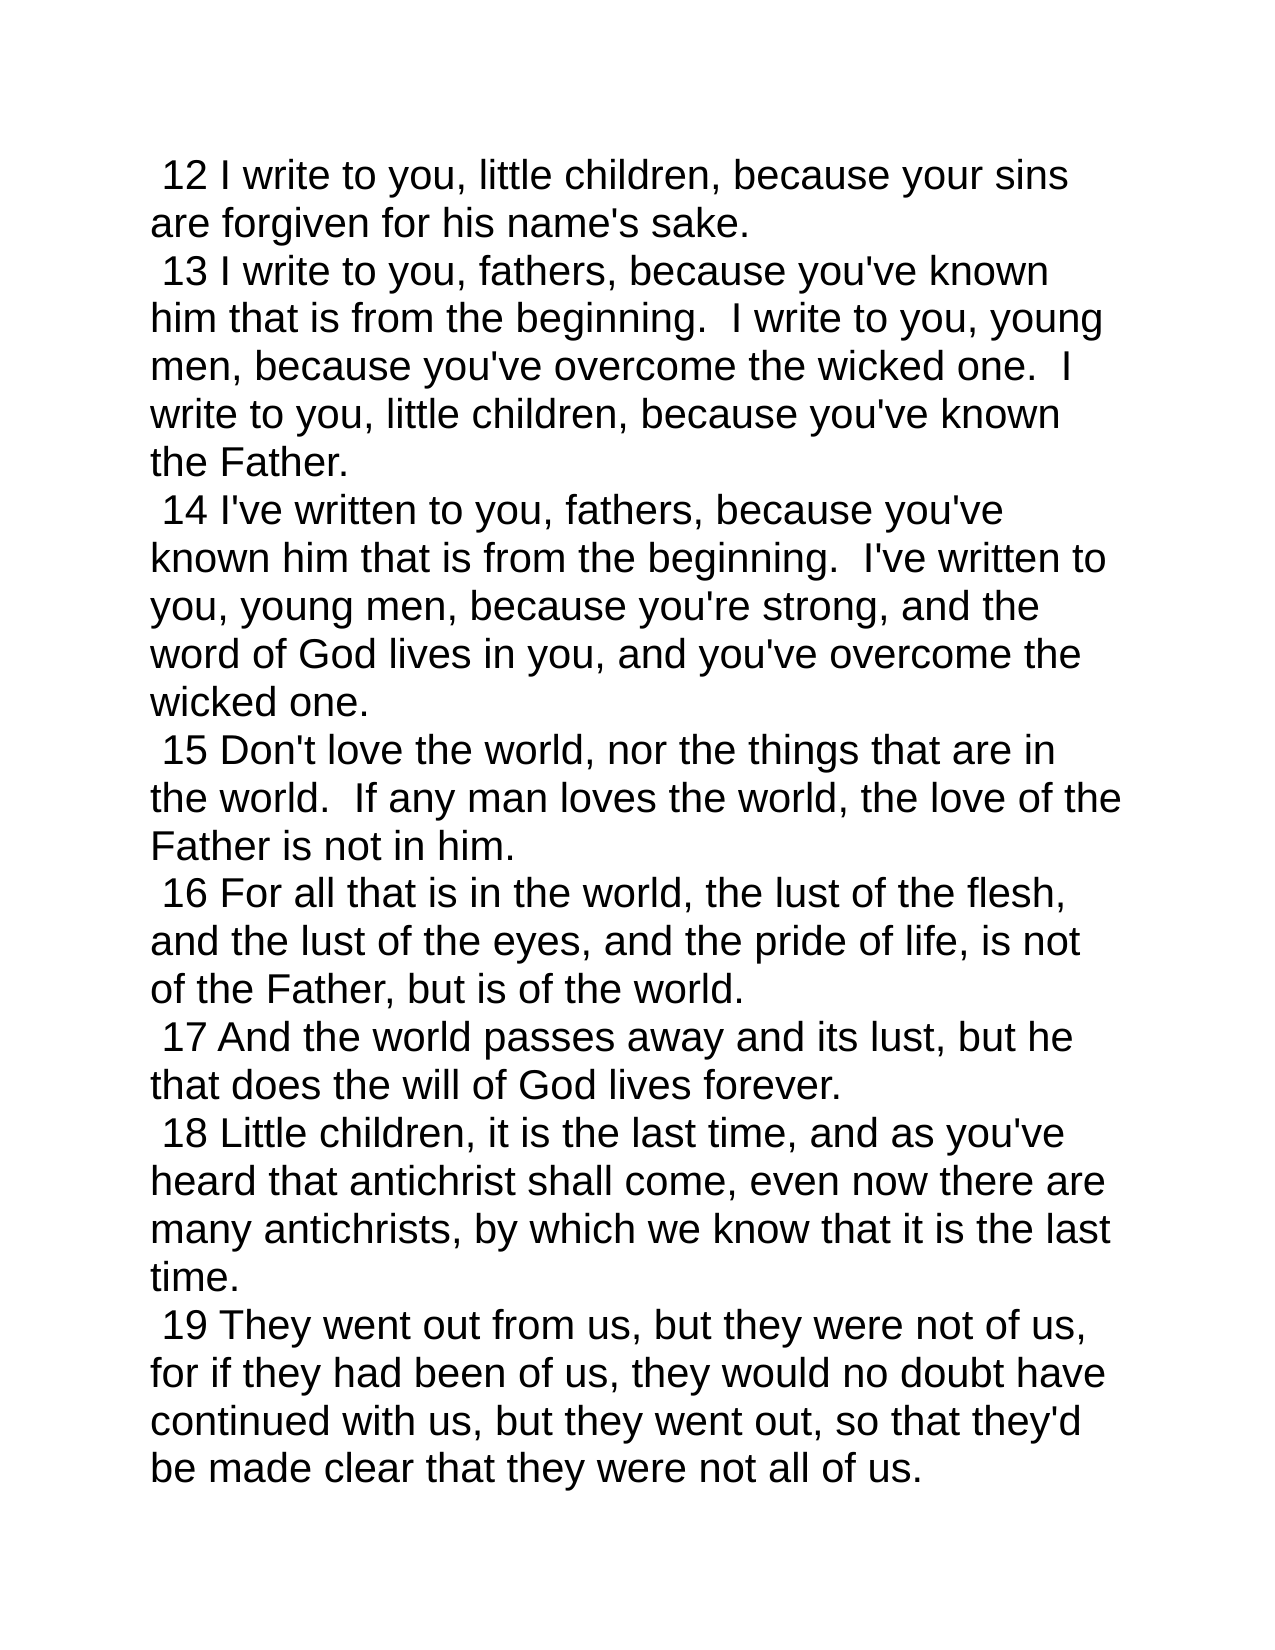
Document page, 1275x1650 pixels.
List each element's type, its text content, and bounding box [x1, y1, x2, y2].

text 16 For all that is in the world, the lust of the flesh, and the lust of the eyes, and the pride of life, is not of the Father, but is of the world. [150, 869, 1125, 1012]
text 17 And the world passes away and its lust, but he that does the will of God lives forever. [150, 1012, 1125, 1108]
text 12 I write to you, little children, because your sins are forgiven for his name's sake. [150, 150, 1125, 246]
text 15 Don't love the world, nor the things that are in the world. If any man loves the world, the love of the Father is not in him. [150, 725, 1125, 869]
text 14 I've written to you, fathers, because you've known him that is from the beginning. I've written to you, young men, because you're strong, and the word of God lives in you, and you've overcome the wicked one. [150, 485, 1125, 725]
text 18 Little children, it is the last time, and as you've heard that antichrist shall come, even now there are many antichrists, by which we know that it is the last time. [150, 1108, 1125, 1300]
text 13 I write to you, fathers, because you've known him that is from the beginning. I write to you, young men, because you've overcome the wicked one. I write to you, little children, because you've known the Father. [150, 246, 1125, 485]
text 19 They went out from us, but they were not of us, for if they had been of us, they would no doubt have continued with us, but they went out, so that they'd be made clear that they were not all of us. [150, 1300, 1125, 1492]
